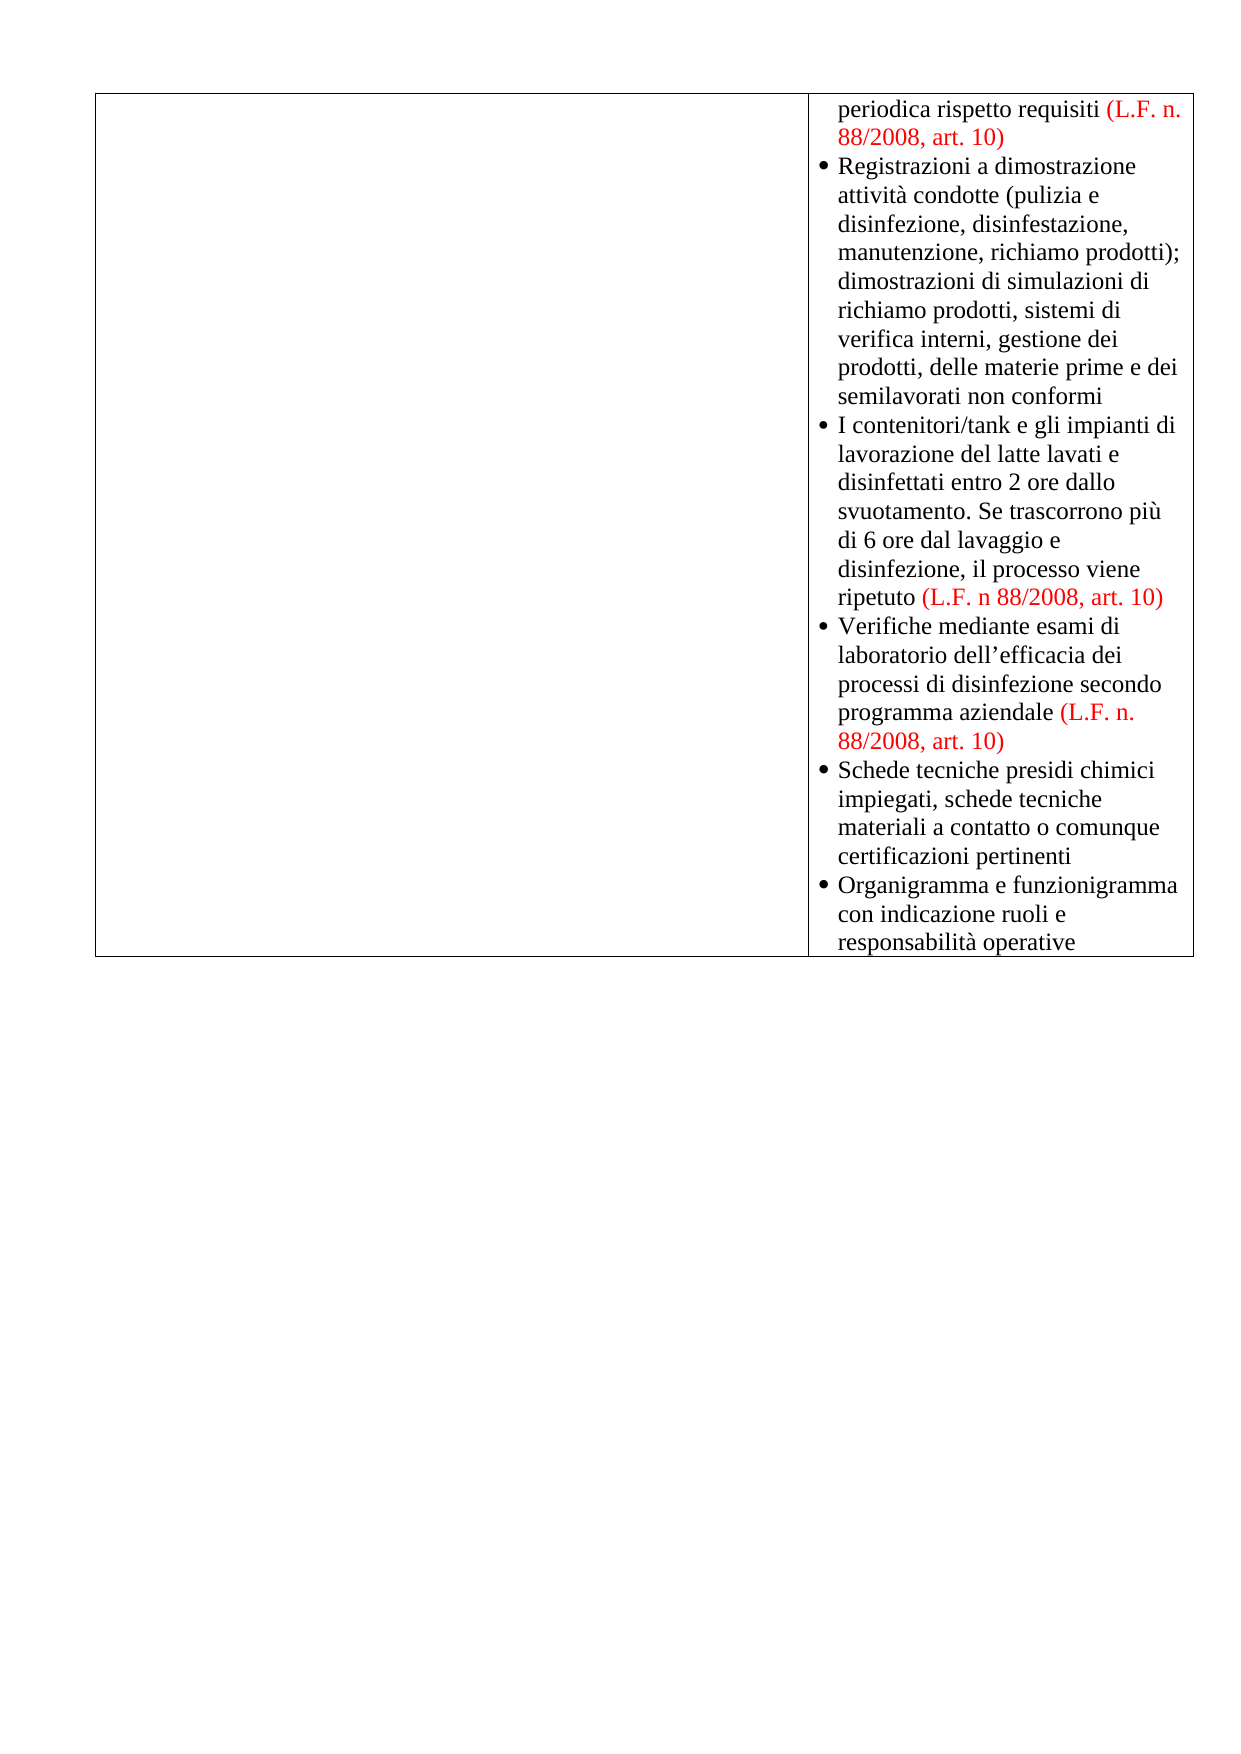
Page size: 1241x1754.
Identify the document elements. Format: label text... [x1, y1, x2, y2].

table_header [96, 94, 808, 956]
table_header periodica rispetto requisiti (L.F. n. 88/2008, art. 10) Registrazioni a dimostrazione attività condotte (pulizia e disinfezione, disinfestazione, manutenzione, richiamo prodotti); dimostrazioni di simulazioni di richiamo prodotti, sistemi di verifica interni, gestione dei prodotti, delle materie prime e dei semilavorati non conformi I contenitori/tank e gli impianti di lavorazione del latte lavati e disinfettati entro 2 ore dallo svuotamento. Se trascorrono più di 6 ore dal lavaggio e disinfezione, il processo viene ripetuto (L.F. n 88/2008, art. 10) Verifiche mediante esami di laboratorio dell’efficacia dei processi di disinfezione secondo programma aziendale (L.F. n. 88/2008, art. 10) Schede tecniche presidi chimici impiegati, schede tecniche materiali a contatto o comunque certificazioni pertinenti Organigramma e funzionigramma con indicazione ruoli e responsabilità operative [809, 94, 1193, 956]
